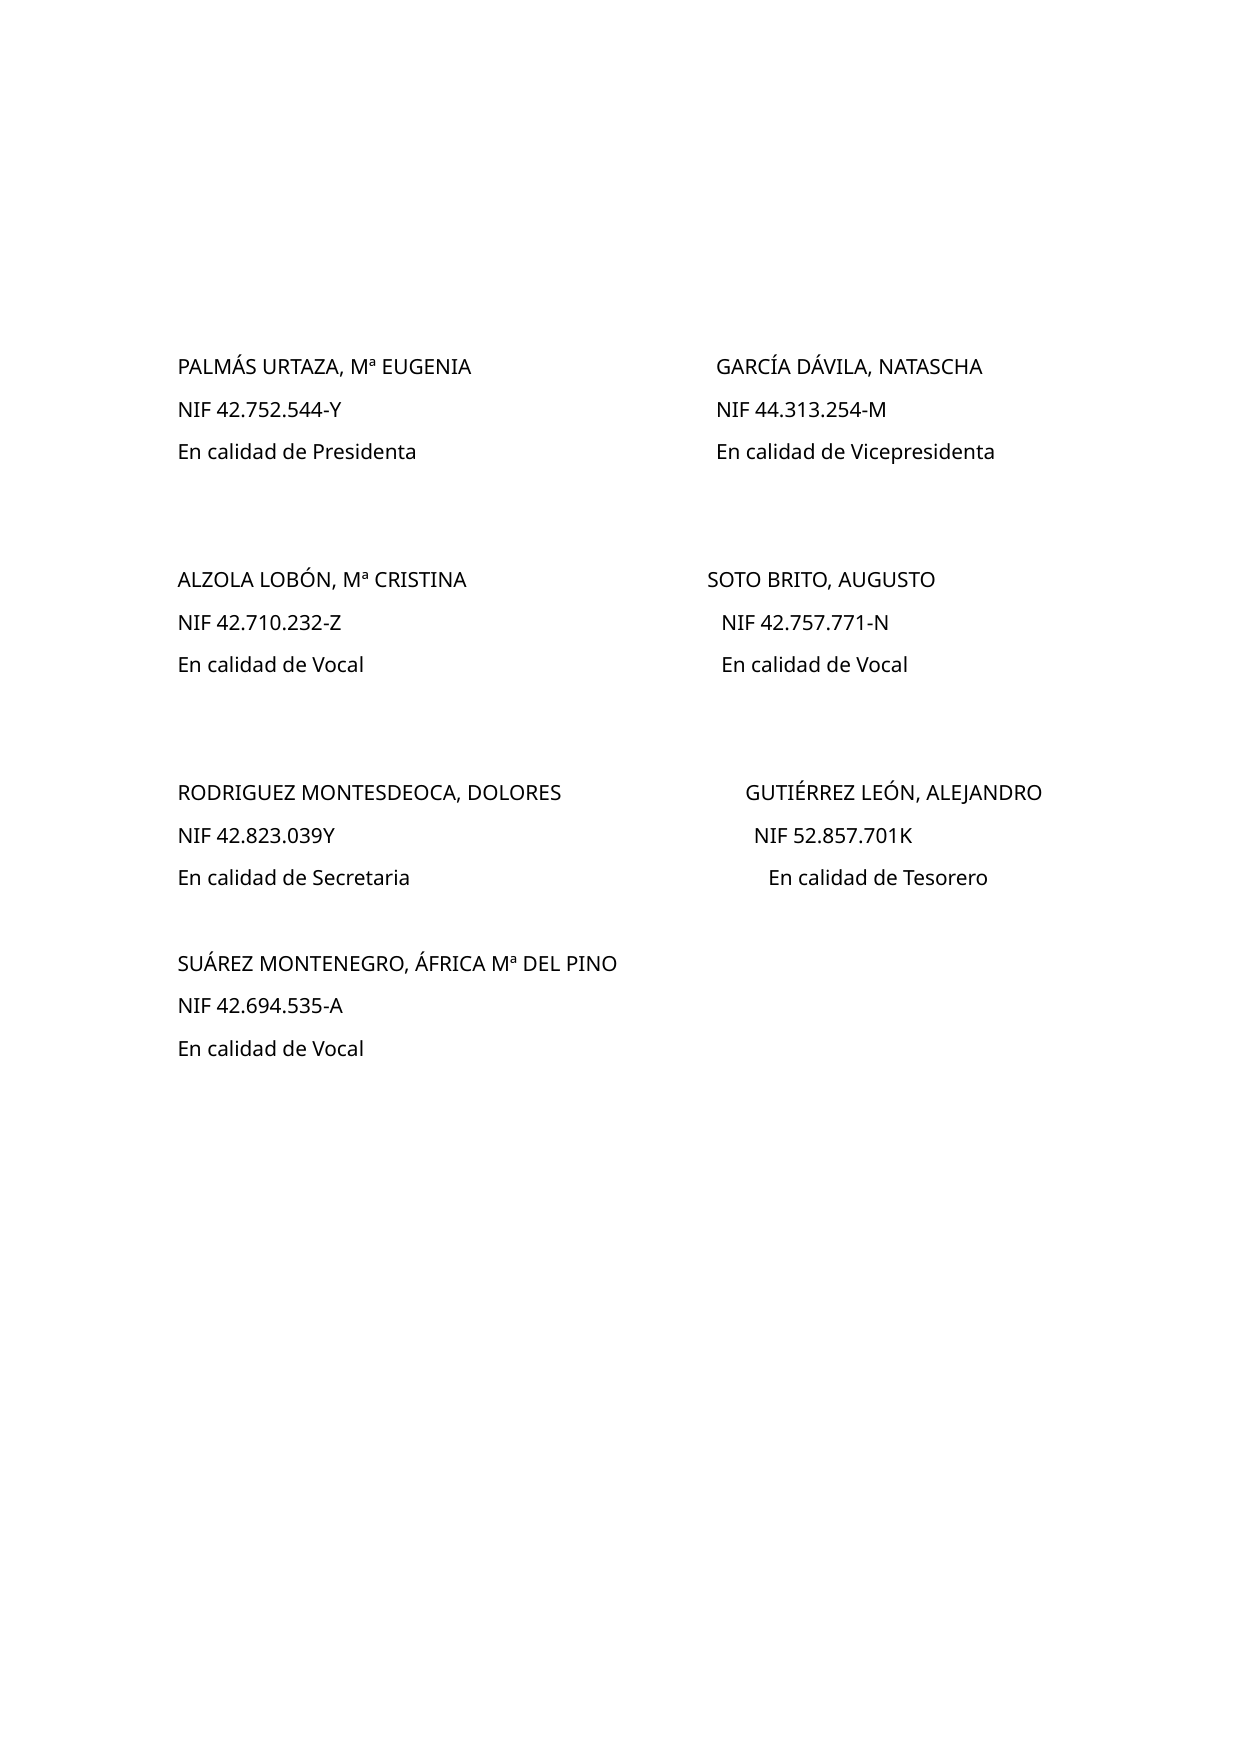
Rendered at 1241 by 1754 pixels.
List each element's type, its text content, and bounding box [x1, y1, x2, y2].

text En calidad de Vocal [177, 1034, 1063, 1062]
text NIF 42.752.544-Y NIF 44.313.254-M [177, 395, 1063, 423]
text NIF 42.710.232-Z NIF 42.757.771-N [177, 608, 1063, 636]
text En calidad de Secretaria En calidad de Tesorero [177, 863, 1063, 892]
text ALZOLA LOBÓN, Mª CRISTINA SOTO BRITO, AUGUSTO [177, 565, 1063, 594]
text En calidad de Presidenta En calidad de Vicepresidenta [177, 437, 1063, 466]
text PALMÁS URTAZA, Mª EUGENIA GARCÍA DÁVILA, NATASCHA [177, 352, 1063, 381]
text NIF 42.823.039Y NIF 52.857.701K [177, 821, 1063, 849]
text RODRIGUEZ MONTESDEOCA, DOLORES GUTIÉRREZ LEÓN, ALEJANDRO [177, 778, 1063, 807]
text NIF 42.694.535-A [177, 991, 1063, 1020]
text SUÁREZ MONTENEGRO, ÁFRICA Mª DEL PINO [177, 949, 1063, 977]
text En calidad de Vocal En calidad de Vocal [177, 650, 1063, 679]
